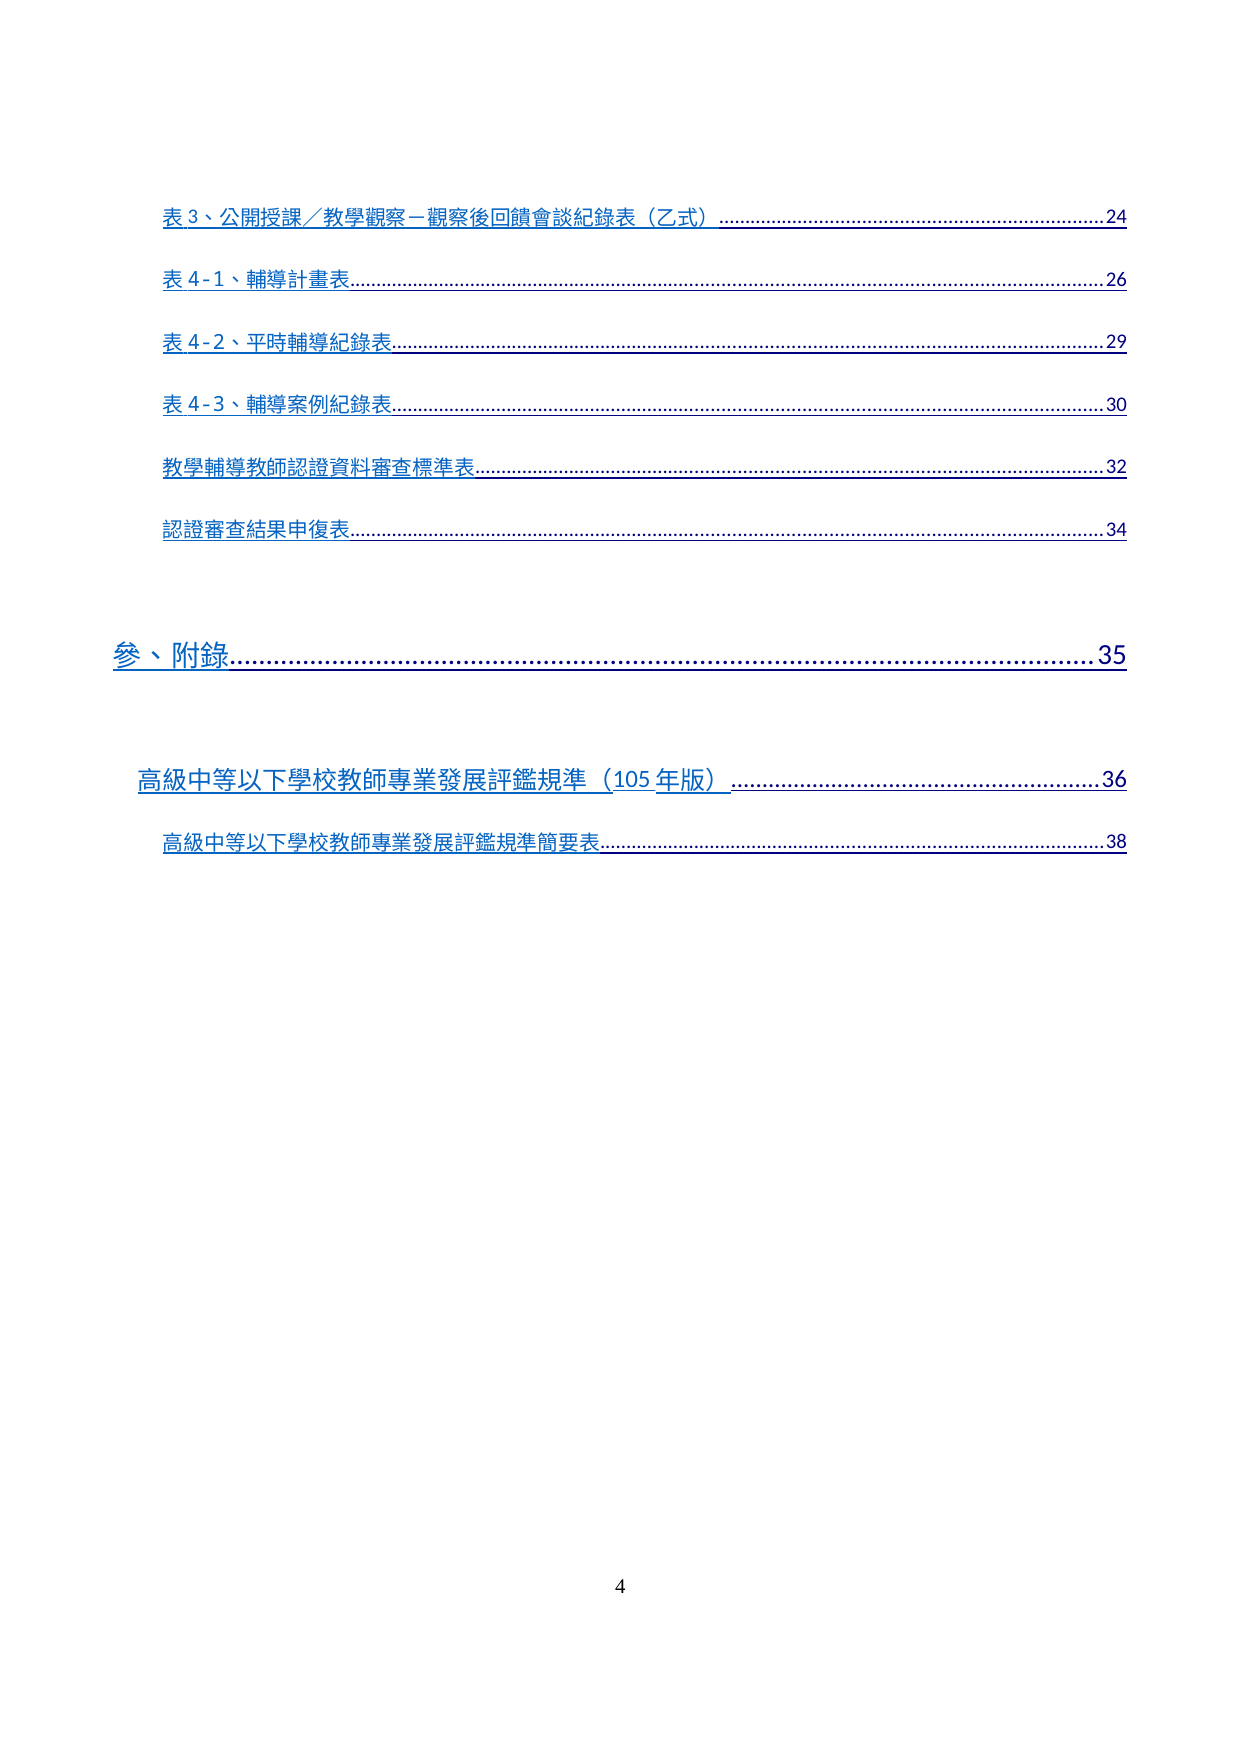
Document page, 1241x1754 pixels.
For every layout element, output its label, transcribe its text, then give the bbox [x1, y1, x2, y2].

text 高級中等以下學校教師專業發展評鑑規準簡要表 38 [162, 800, 1128, 862]
text 認證審查結果申復表 34 [162, 487, 1128, 550]
text 表4-1、輔導計畫表 26 [162, 237, 1128, 300]
text 表4-2、平時輔導紀錄表 29 [162, 300, 1128, 362]
text 教學輔導教師認證資料審查標準表 32 [162, 425, 1128, 487]
text 表4-3、輔導案例紀錄表 30 [162, 362, 1128, 425]
text 高級中等以下學校教師專業發展評鑑規準（105年版） 36 [137, 737, 1128, 800]
text 參、附錄 35 [112, 612, 1128, 675]
text 表3、公開授課∕教學觀察－觀察後回饋會談紀錄表（乙式） 24 [162, 175, 1128, 237]
